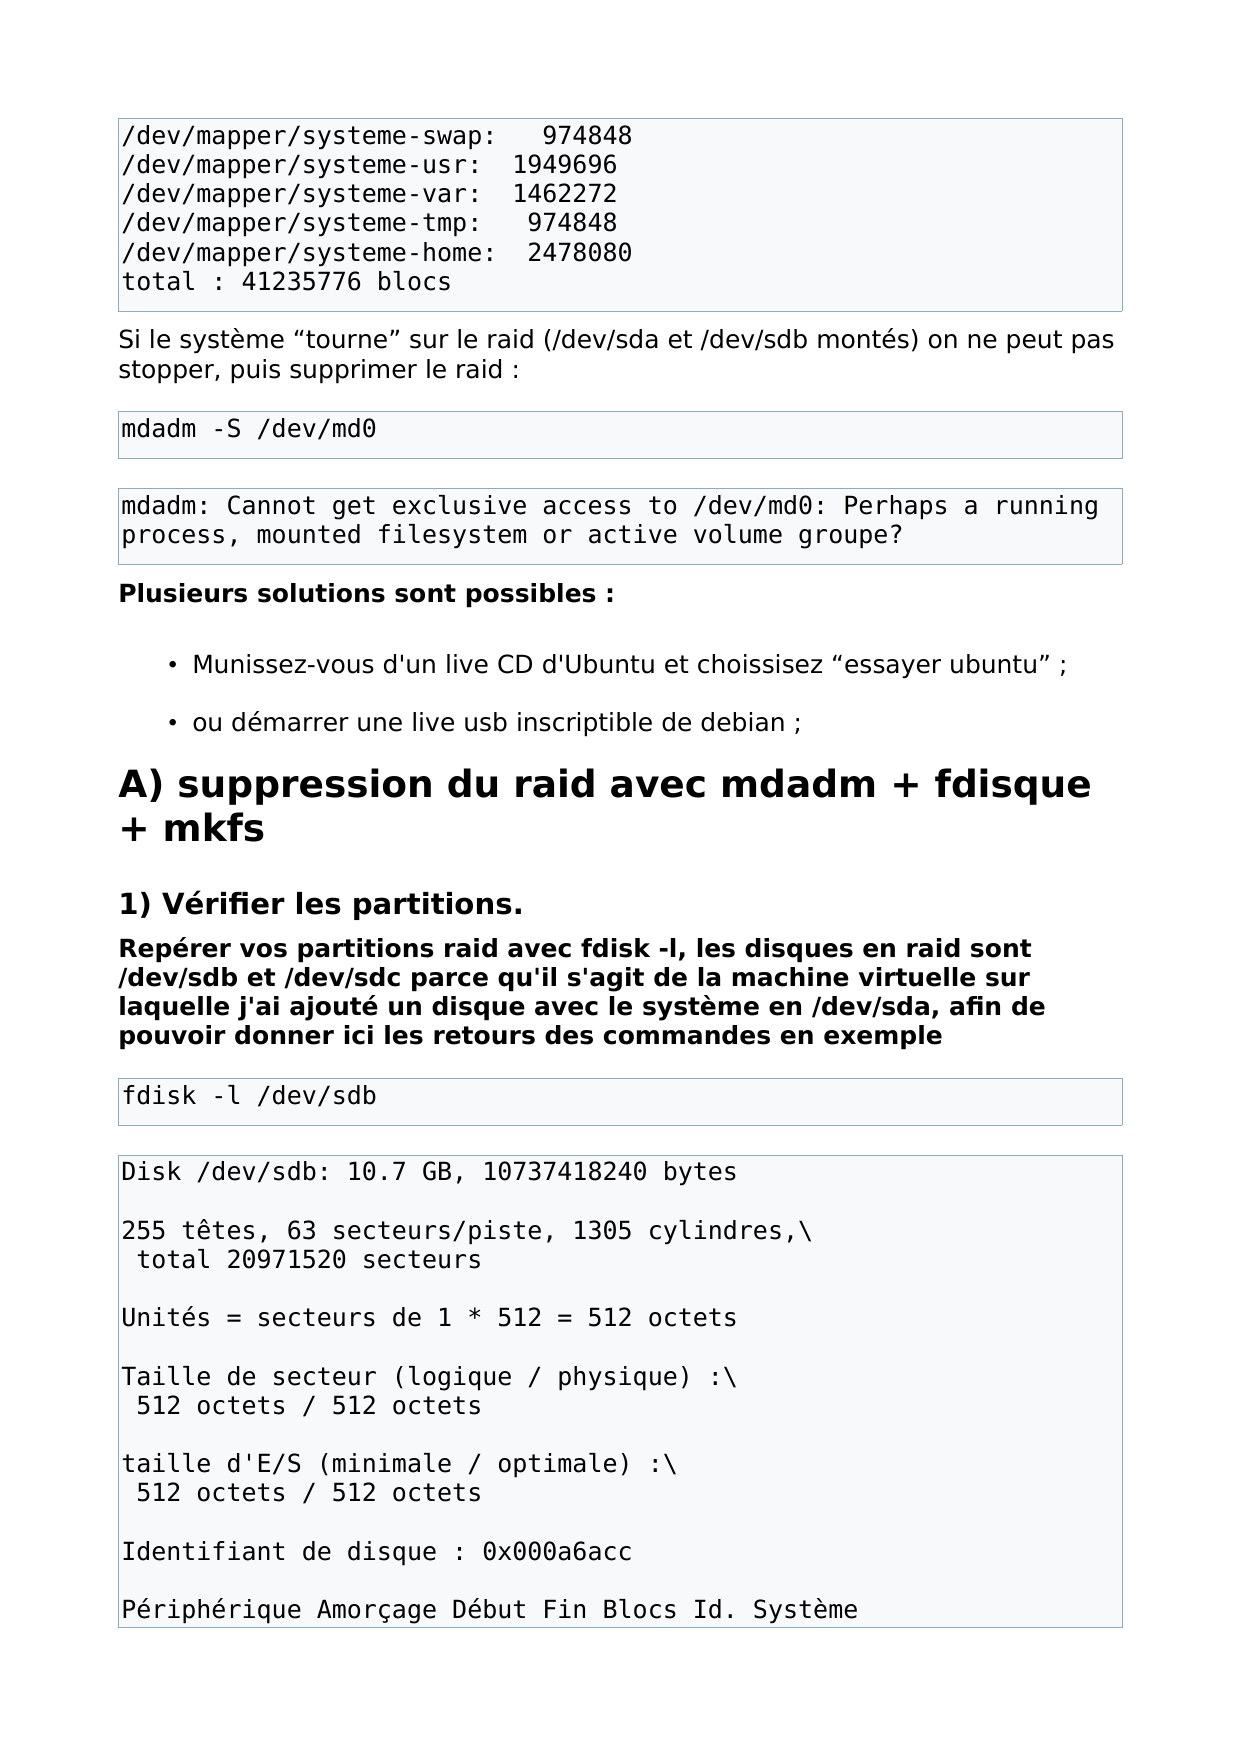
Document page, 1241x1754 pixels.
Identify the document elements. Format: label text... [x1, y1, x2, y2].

table_header fdisk -l /dev/sdb [119, 1079, 1122, 1125]
text Repérer vos partitions raid avec fdisk -l, les disques en raid sont /dev/sdb et /dev/sdc parce qu'il s'agit de la machine virtuelle sur laquelle j'ai ajouté un disque avec le système en /dev/sda, afin de pouvoir donner ici les retours des commandes en exemple [118, 934, 1122, 1051]
table_header mdadm -S /dev/md0 [119, 412, 1122, 458]
table_header mdadm: Cannot get exclusive access to /dev/md0: Perhaps a running process, mounted filesystem or active volume groupe? [119, 489, 1122, 564]
table_header /dev/mapper/systeme-swap: 974848 /dev/mapper/systeme-usr: 1949696 /dev/mapper/systeme-var: 1462272 /dev/mapper/systeme-tmp: 974848 /dev/mapper/systeme-home: 2478080 total : 41235776 blocs [119, 119, 1122, 311]
subtitle 1) Vérifier les partitions. [118, 888, 1122, 922]
subtitle A) suppression du raid avec mdadm + fdisque + mkfs [118, 763, 1122, 850]
list Munissez-vous d'un live CD d'Ubuntu et choissisez “essayer ubuntu” ; [177, 650, 1122, 679]
text Plusieurs solutions sont possibles : [118, 579, 1122, 608]
text Si le système “tourne” sur le raid (/dev/sda et /dev/sdb montés) on ne peut pas stopper, puis supprimer le raid : [118, 326, 1122, 384]
table_header Disk /dev/sdb: 10.7 GB, 10737418240 bytes 255 têtes, 63 secteurs/piste, 1305 cylindres,\ total 20971520 secteurs Unités = secteurs de 1 * 512 = 512 octets Taille de secteur (logique / physique) :\ 512 octets / 512 octets taille d'E/S (minimale / optimale) :\ 512 octets / 512 octets Identifiant de disque : 0x000a6acc Périphérique Amorçage Début Fin Blocs Id. Système [119, 1156, 1122, 1627]
list ou démarrer une live usb inscriptible de debian ; [177, 709, 1122, 738]
